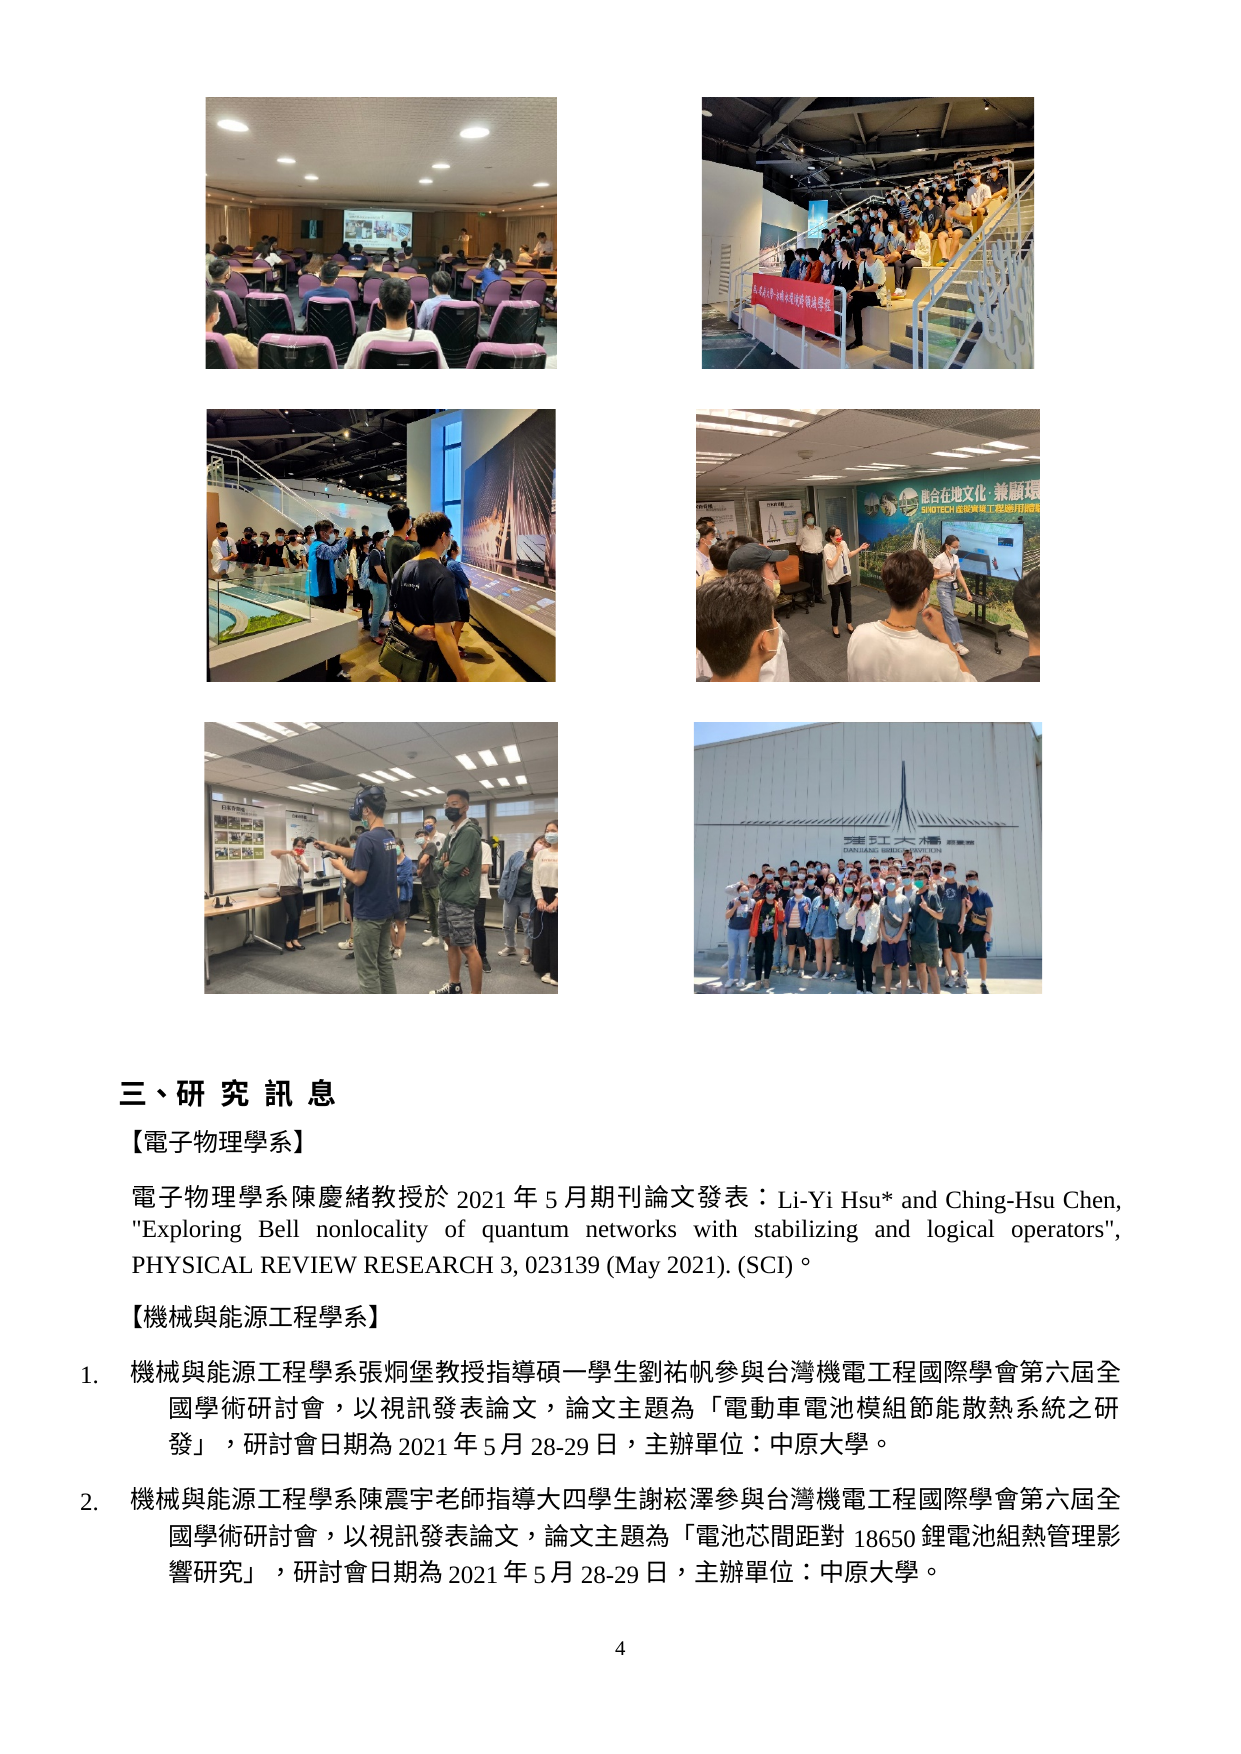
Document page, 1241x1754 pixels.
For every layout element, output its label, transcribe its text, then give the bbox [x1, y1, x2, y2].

list 機械與能源工程學系陳震宇老師指導大四學生謝崧澤參與台灣機電工程國際學會第六屆全國學術研討會，以視訊發表論文，論文主題為「電池芯間距對18650鋰電池組熱管理影響研究」，研討會日期為2021年5月28-29日，主辦單位：中原大學。 [80, 1480, 1122, 1589]
table_cell [618, 691, 1118, 1004]
text 三、研 究 訊 息 [118, 1071, 1122, 1113]
table_cell [144, 691, 618, 1004]
table_cell [144, 66, 618, 379]
text 【電子物理學系】 [118, 1122, 1122, 1159]
table_cell [618, 379, 1118, 691]
text 電子物理學系陳慶緒教授於2021年5月期刊論文發表：Li-Yi Hsu* and Ching-Hsu Chen, "Exploring Bell nonlocality of quantum networks with stabilizing and logical operators", PHYSICAL REVIEW RESEARCH 3, 023139 (May 2021). (SCI)。 [131, 1177, 1122, 1279]
table_cell [618, 66, 1118, 379]
table_cell [144, 379, 618, 691]
list 機械與能源工程學系張烔堡教授指導碩一學生劉祐帆參與台灣機電工程國際學會第六屆全國學術研討會，以視訊發表論文，論文主題為「電動車電池模組節能散熱系統之研發」，研討會日期為2021年5月28-29日，主辦單位：中原大學。 [80, 1352, 1122, 1461]
text 【機械與能源工程學系】 [118, 1297, 1122, 1334]
